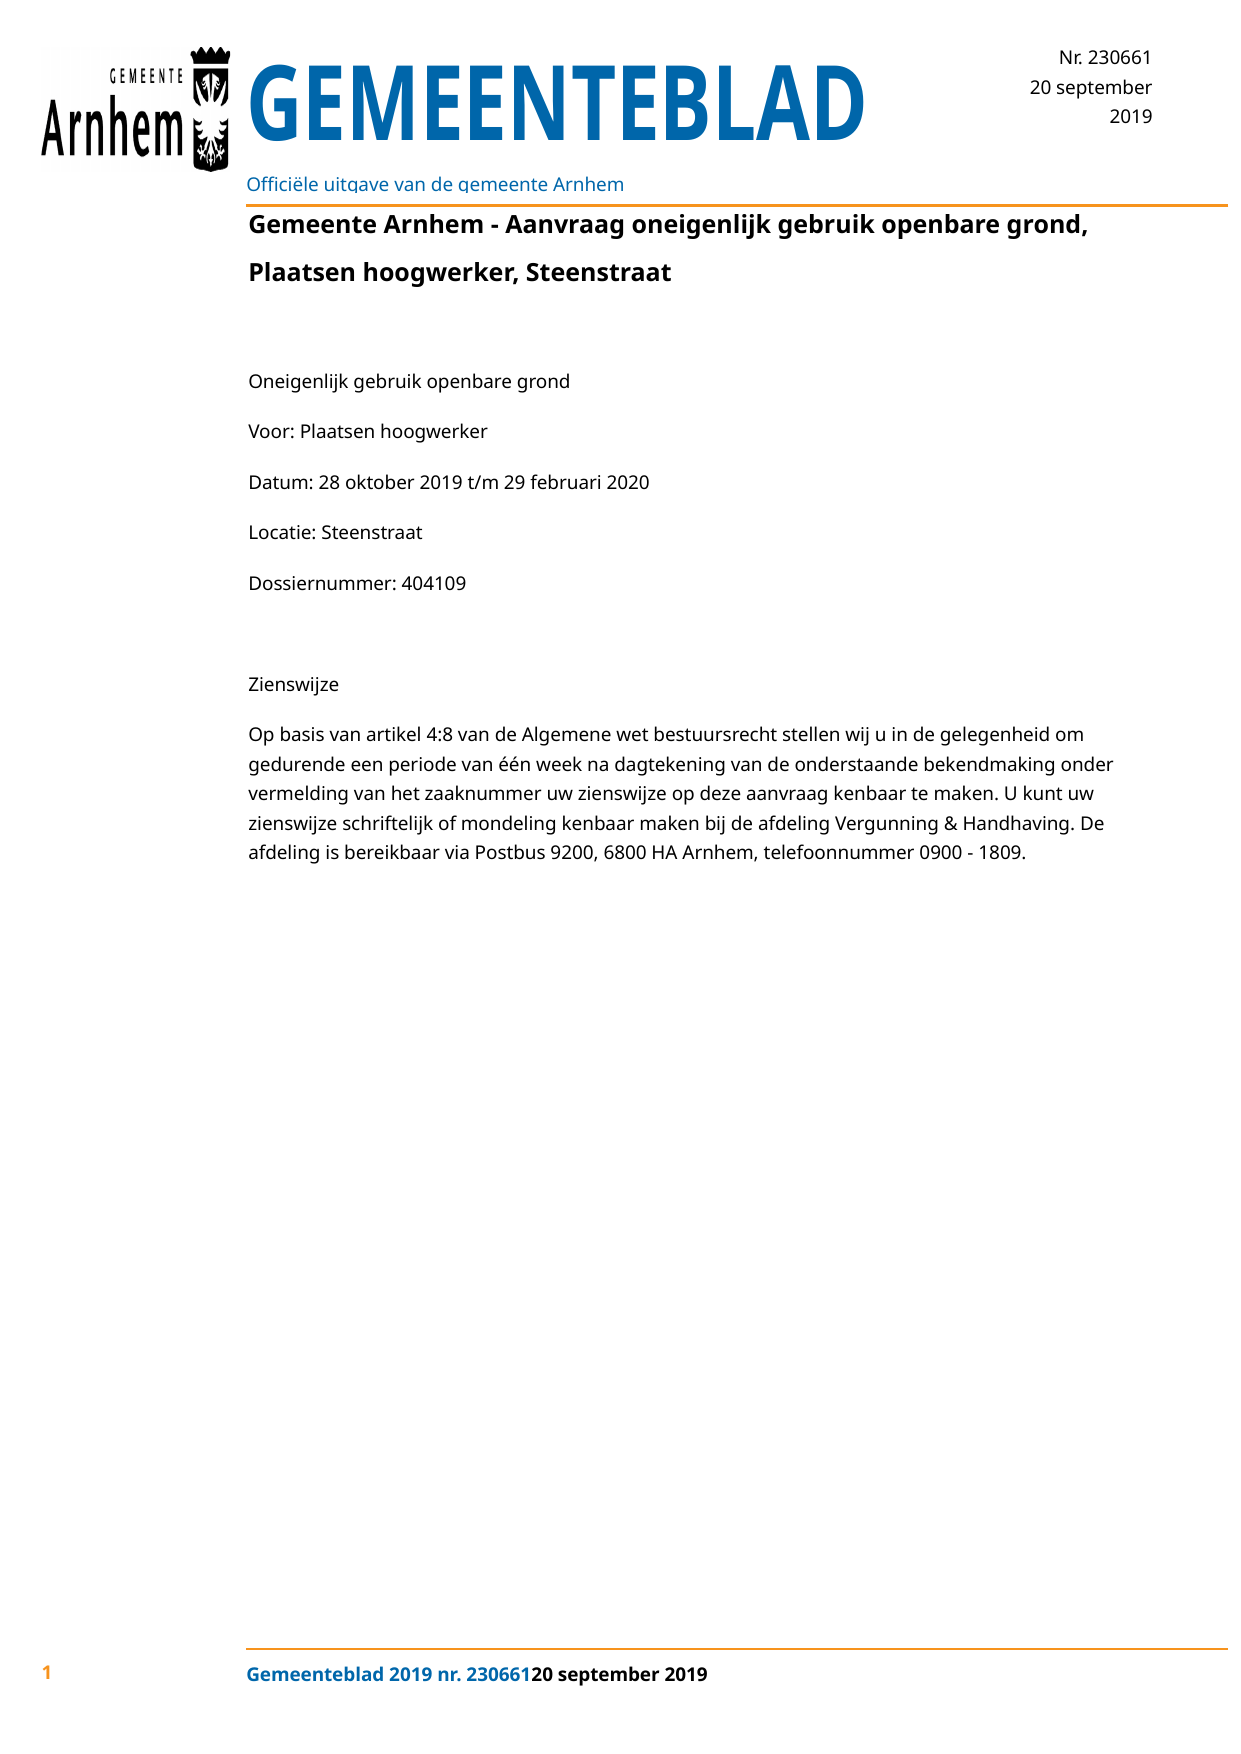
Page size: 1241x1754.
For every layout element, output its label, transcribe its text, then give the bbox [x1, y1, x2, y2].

text Locatie: Steenstraat [248, 519, 1152, 545]
text Dossiernummer: 404109 [248, 570, 1152, 596]
text Op basis van artikel 4:8 van de Algemene wet bestuursrecht stellen wij u in de gelegenheid om gedurende een periode van één week na dagtekening van de onderstaande bekendmaking onder vermelding van het zaaknummer uw zienswijze op deze aanvraag kenbaar te maken. U kunt uw zienswijze schriftelijk of mondeling kenbaar maken bij de afdeling Vergunning & Handhaving. De afdeling is bereikbaar via Postbus 9200, 6800 HA Arnhem, telefoonnummer 0900 - 1809. [248, 721, 1152, 865]
text Datum: 28 oktober 2019 t/m 29 februari 2020 [248, 469, 1152, 495]
text Zienswijze [248, 671, 1152, 697]
picture [41, 47, 231, 172]
text Oneigenlijk gebruik openbare grond [248, 368, 1152, 394]
text Gemeente Arnhem - Aanvraag oneigenlijk gebruik openbare grond, Plaatsen hoogwerker, Steenstraat [248, 207, 1152, 288]
text Voor: Plaatsen hoogwerker [248, 419, 1152, 444]
